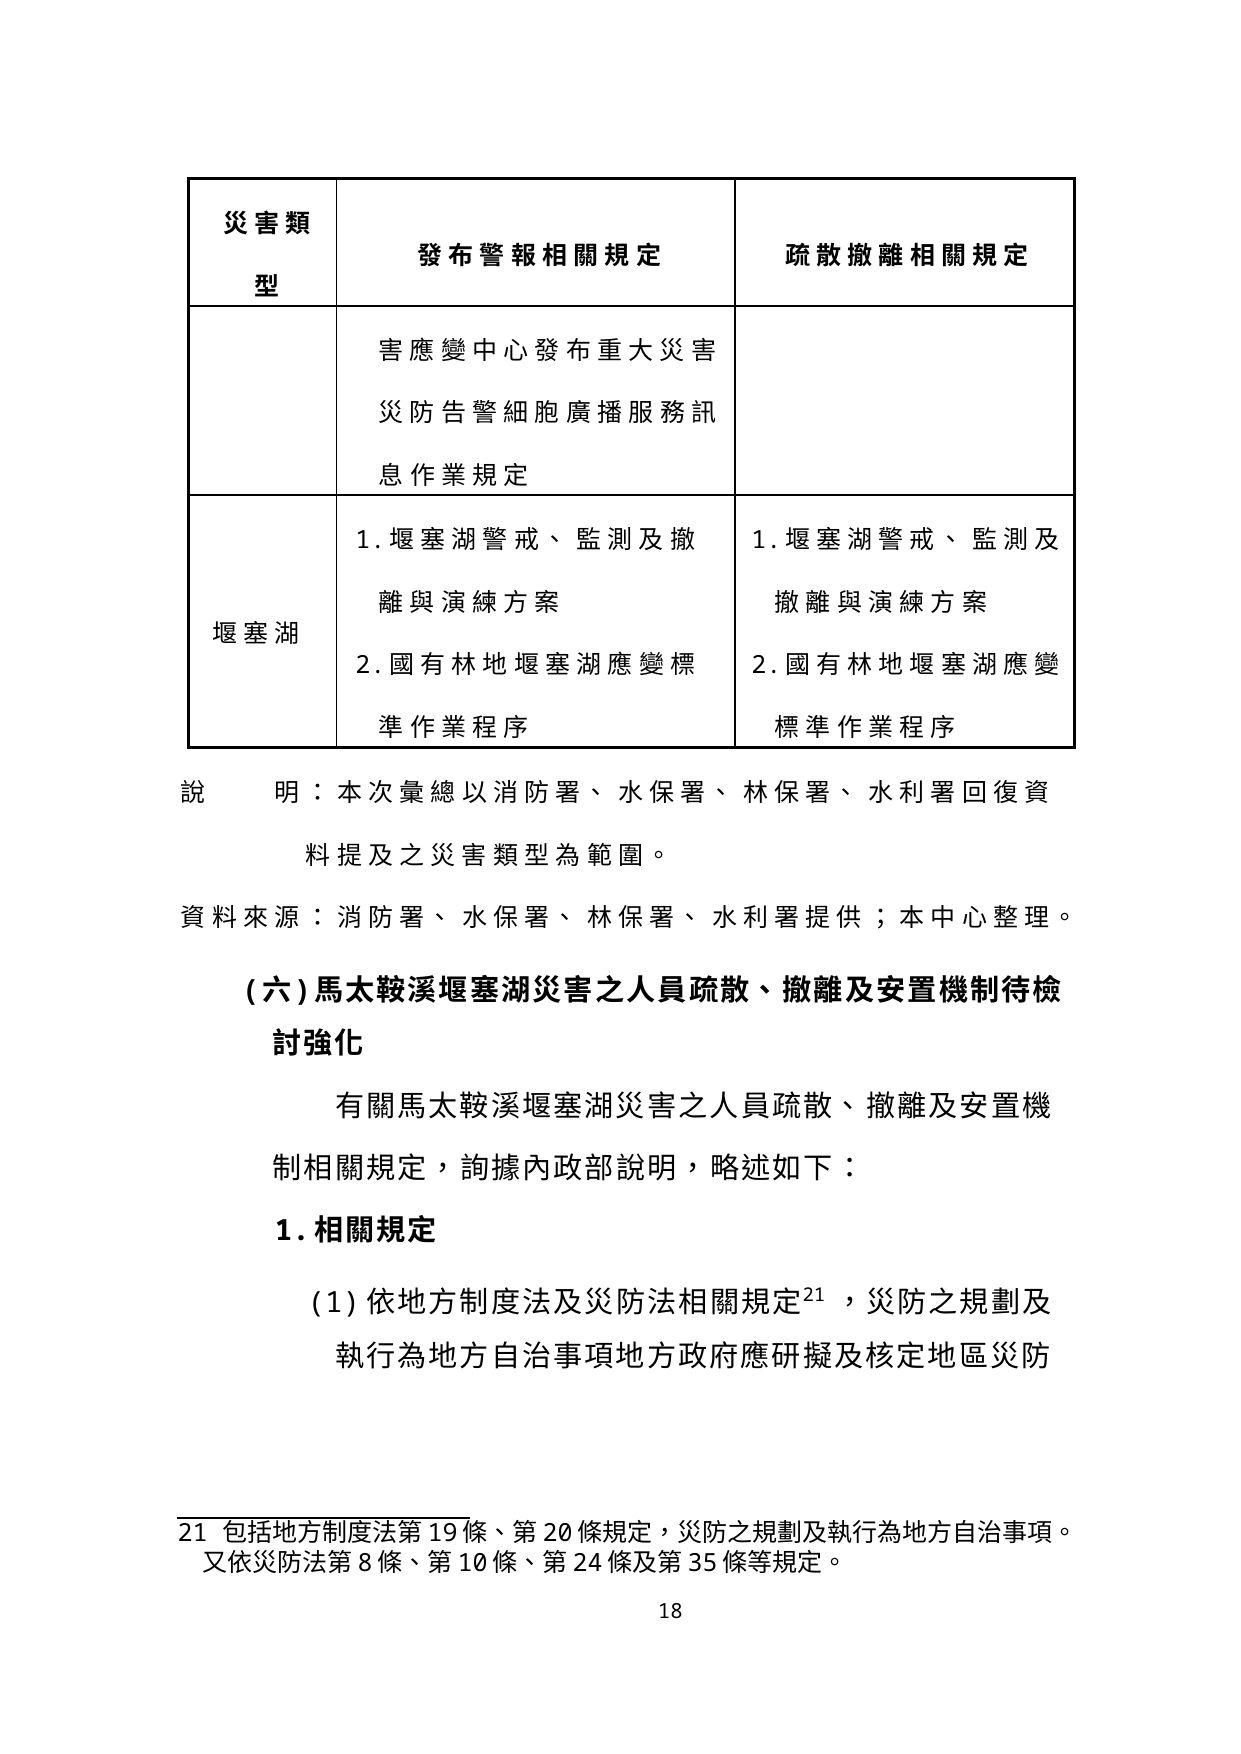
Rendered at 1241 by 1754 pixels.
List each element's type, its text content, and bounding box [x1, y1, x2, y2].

table_cell 堰塞湖 [190, 496, 336, 746]
text 1.相關規定 [266, 1187, 1063, 1249]
text (六)馬太鞍溪堰塞湖災害之人員疏散、撤離及安置機制待檢討強化 [236, 937, 1063, 1062]
table_header 疏散撤離相關規定 [736, 180, 1073, 305]
text 包括地方制度法第19條、第20條規定，災防之規劃及執行為地方自治事項。又依災防法第8條、第10條、第24條及第35條等規定。 [177, 1518, 1063, 1577]
text 資料來源：消防署、水保署、林保署、水利署提供；本中心整理。 [177, 874, 1063, 937]
table_cell 1.堰塞湖警戒、監測及撤離與演練方案 2.國有林地堰塞湖應變標準作業程序 [736, 496, 1073, 746]
text 說 明：本次彙總以消防署、水保署、林保署、水利署回復資料提及之災害類型為範圍。 [177, 749, 1063, 874]
text (1)依地方制度法及災防法相關規定，災防之規劃及執行為地方自治事項地方政府應研擬及核定地區災防 [295, 1249, 1063, 1374]
table_header 災害類型 [190, 180, 336, 305]
table_cell 害應變中心發布重大災害災防告警細胞廣播服務訊息作業規定 [337, 307, 734, 494]
text 有關馬太鞍溪堰塞湖災害之人員疏散、撤離及安置機制相關規定，詢據內政部說明，略述如下： [266, 1062, 1063, 1187]
table_cell [190, 307, 336, 494]
table_header 發布警報相關規定 [337, 180, 734, 305]
table_cell [736, 307, 1073, 494]
table_cell 1.堰塞湖警戒、監測及撤離與演練方案 2.國有林地堰塞湖應變標準作業程序 [337, 496, 734, 746]
